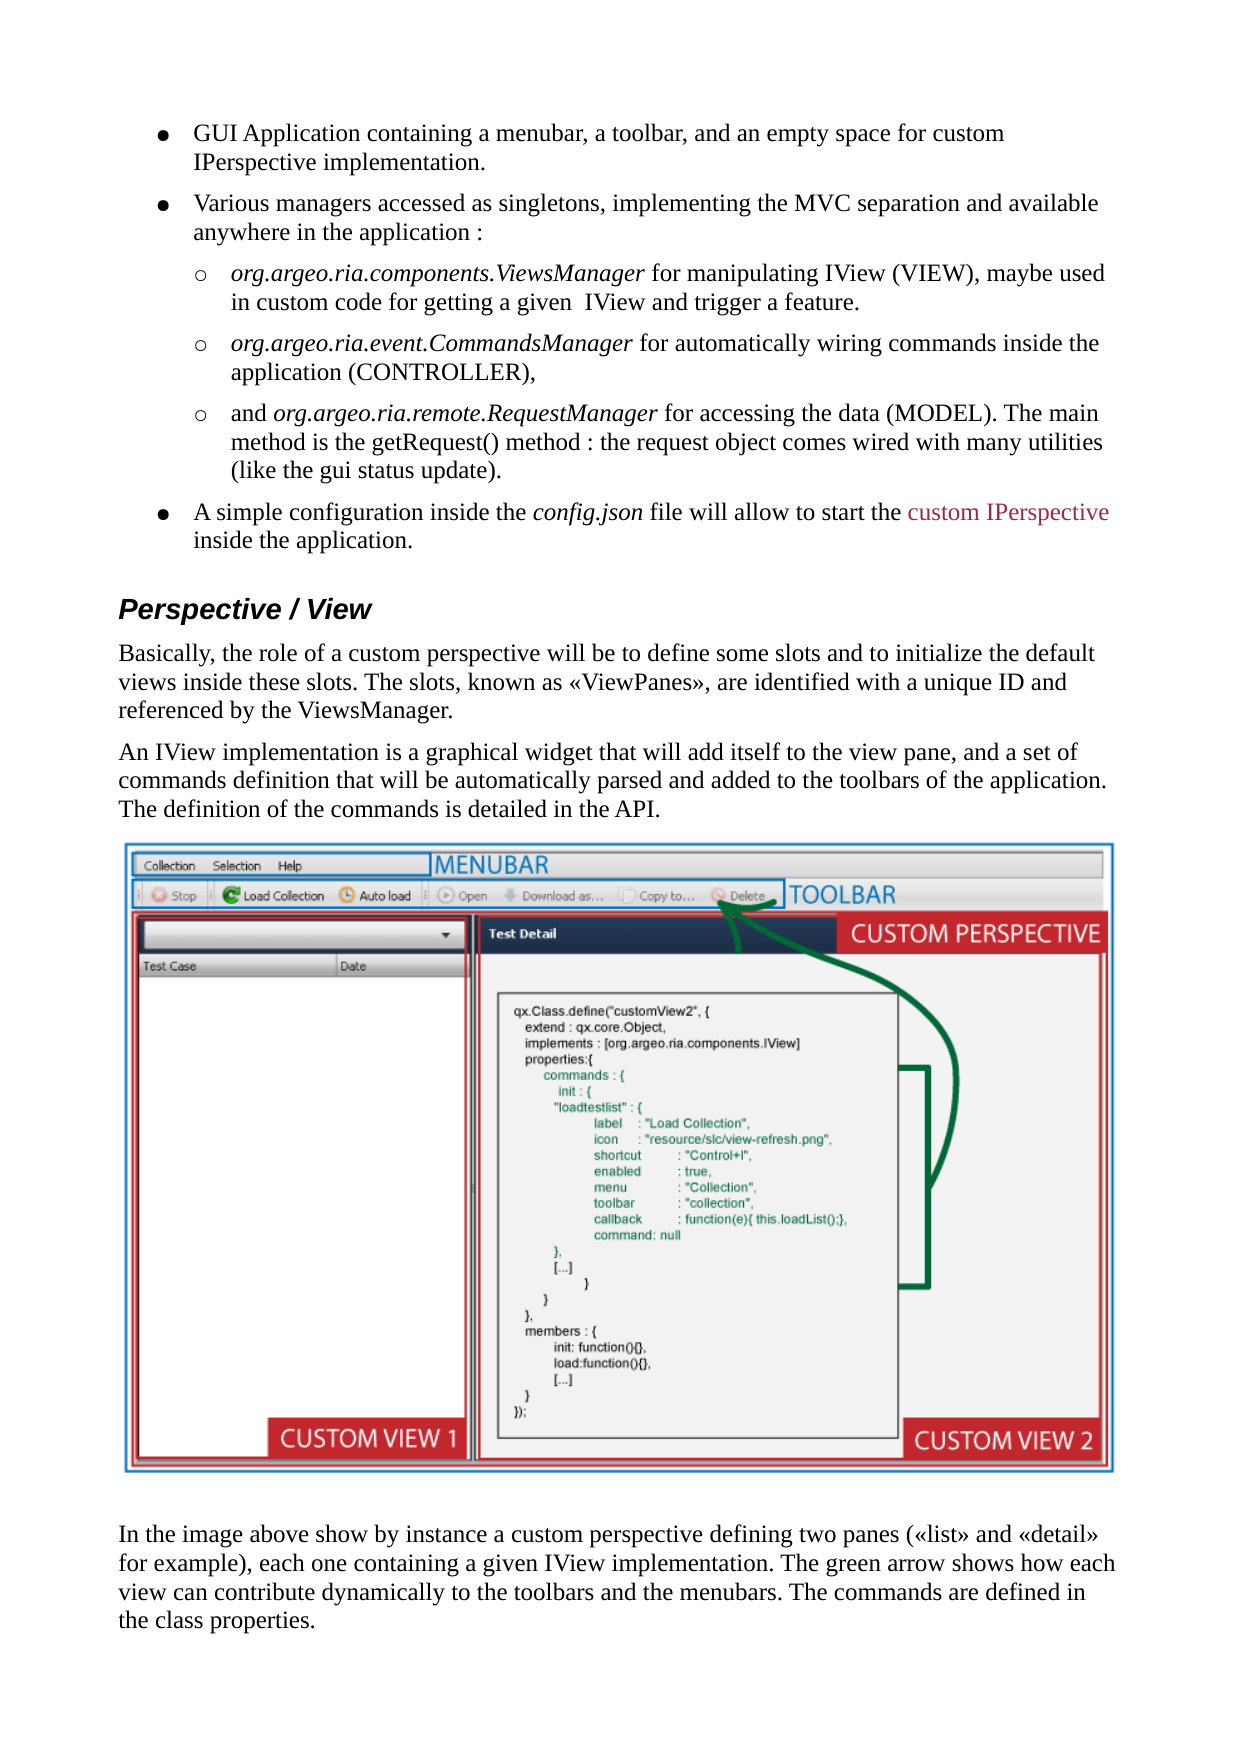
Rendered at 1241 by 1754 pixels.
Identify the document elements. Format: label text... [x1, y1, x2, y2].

list org.argeo.ria.components.ViewsManager for manipulating IView (VIEW), maybe used in custom code for getting a given IView and trigger a feature. [193, 258, 1122, 316]
subtitle Perspective / View [118, 592, 1122, 625]
text An IView implementation is a graphical widget that will add itself to the view pane, and a set of commands definition that will be automatically parsed and added to the toolbars of the application. The definition of the commands is detailed in the API. [118, 737, 1122, 823]
list org.argeo.ria.event.CommandsManager for automatically wiring commands inside the application (CONTROLLER), [193, 328, 1122, 386]
text In the image above show by instance a custom perspective defining two panes («list» and «detail» for example), each one containing a given IView implementation. The green arrow shows how each view can contribute dynamically to the toolbars and the menubars. The commands are defined in the class properties. [118, 1519, 1122, 1634]
list Various managers accessed as singletons, implementing the MVC separation and available anywhere in the application : [156, 188, 1122, 246]
list A simple configuration inside the config.json file will allow to start the custom IPerspective inside the application. [156, 497, 1122, 554]
text Basically, the role of a custom perspective will be to define some slots and to initialize the default views inside these slots. The slots, known as «ViewPanes», are identified with a unique ID and referenced by the ViewsManager. [118, 638, 1122, 724]
picture [118, 835, 1122, 1478]
list GUI Application containing a menubar, a toolbar, and an empty space for custom IPerspective implementation. [156, 118, 1122, 176]
list and org.argeo.ria.remote.RequestManager for accessing the data (MODEL). The main method is the getRequest() method : the request object comes wired with many utilities (like the gui status update). [193, 398, 1122, 484]
